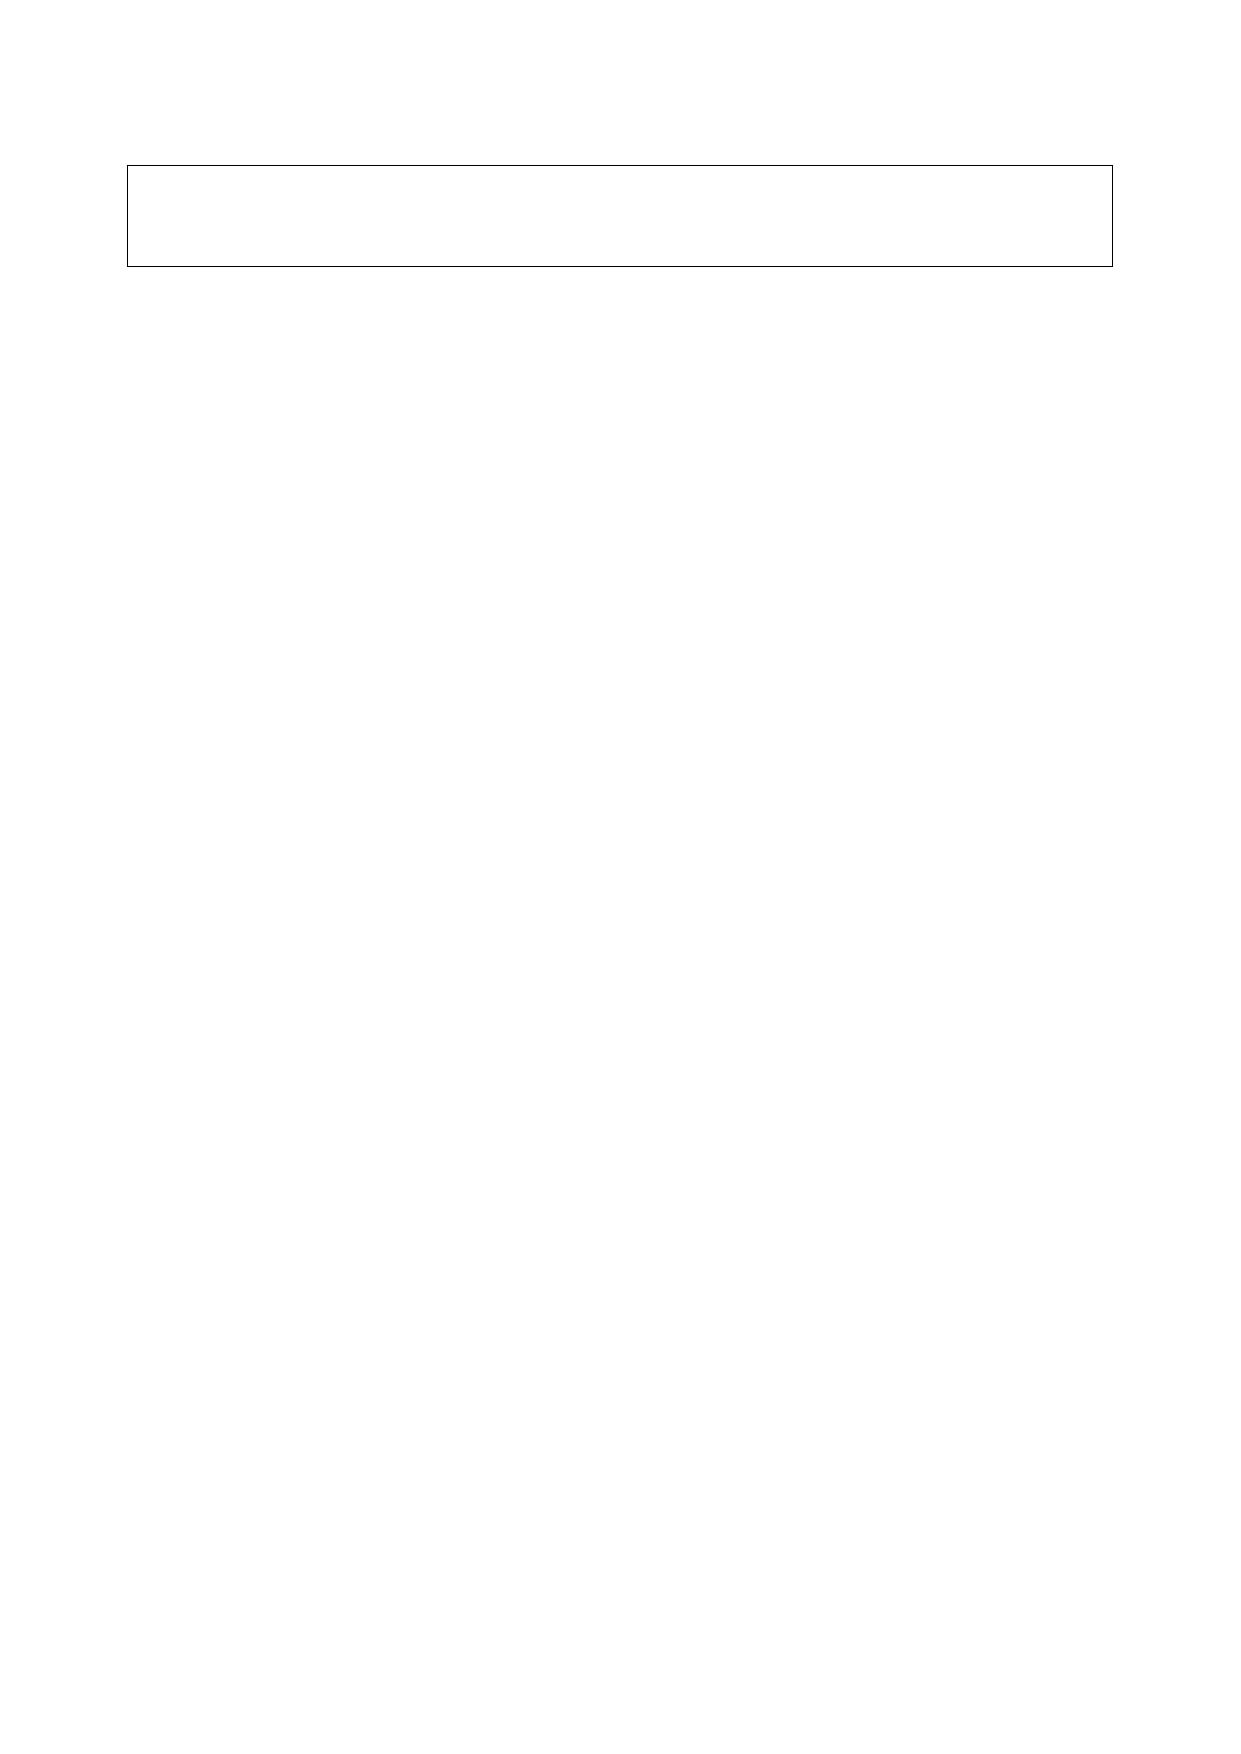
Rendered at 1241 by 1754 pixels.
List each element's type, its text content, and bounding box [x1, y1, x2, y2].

table_cell 照片4（說明： ） [128, 166, 1112, 266]
